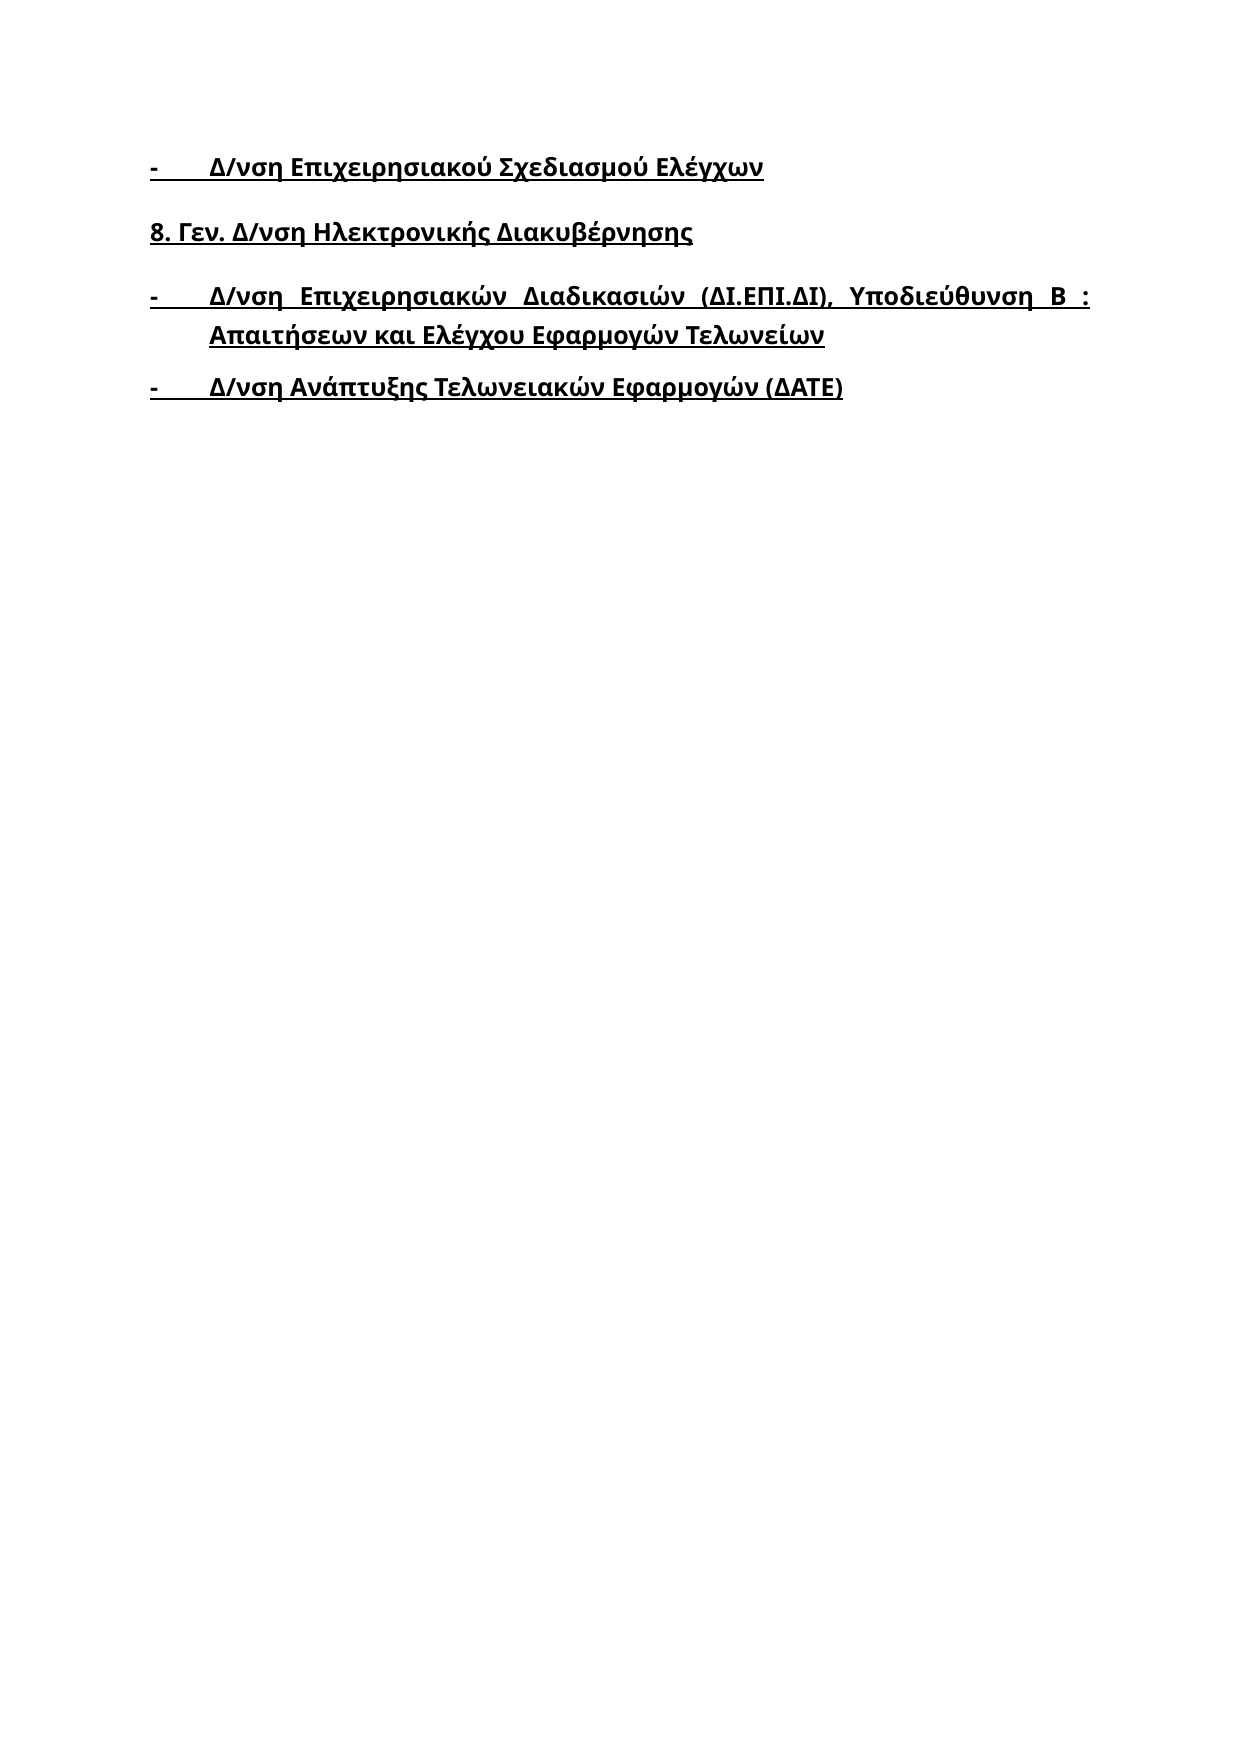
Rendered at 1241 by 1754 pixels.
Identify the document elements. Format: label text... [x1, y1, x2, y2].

list - Δ/νση Επιχειρησιακού Σχεδιασμού Ελέγχων [150, 150, 1090, 184]
list Απαιτήσεων και Ελέγχου Εφαρμογών Τελωνείων [150, 309, 1090, 352]
list - Δ/νση Ανάπτυξης Τελωνειακών Εφαρμογών (ΔΑΤΕ) [150, 369, 1090, 403]
list - Δ/νση Επιχειρησιακών Διαδικασιών (ΔΙ.ΕΠΙ.ΔΙ), Υποδιεύθυνση Β : [150, 278, 1090, 307]
text 8. Γεν. Δ/νση Ηλεκτρονικής Διακυβέρνησης [150, 214, 1090, 248]
